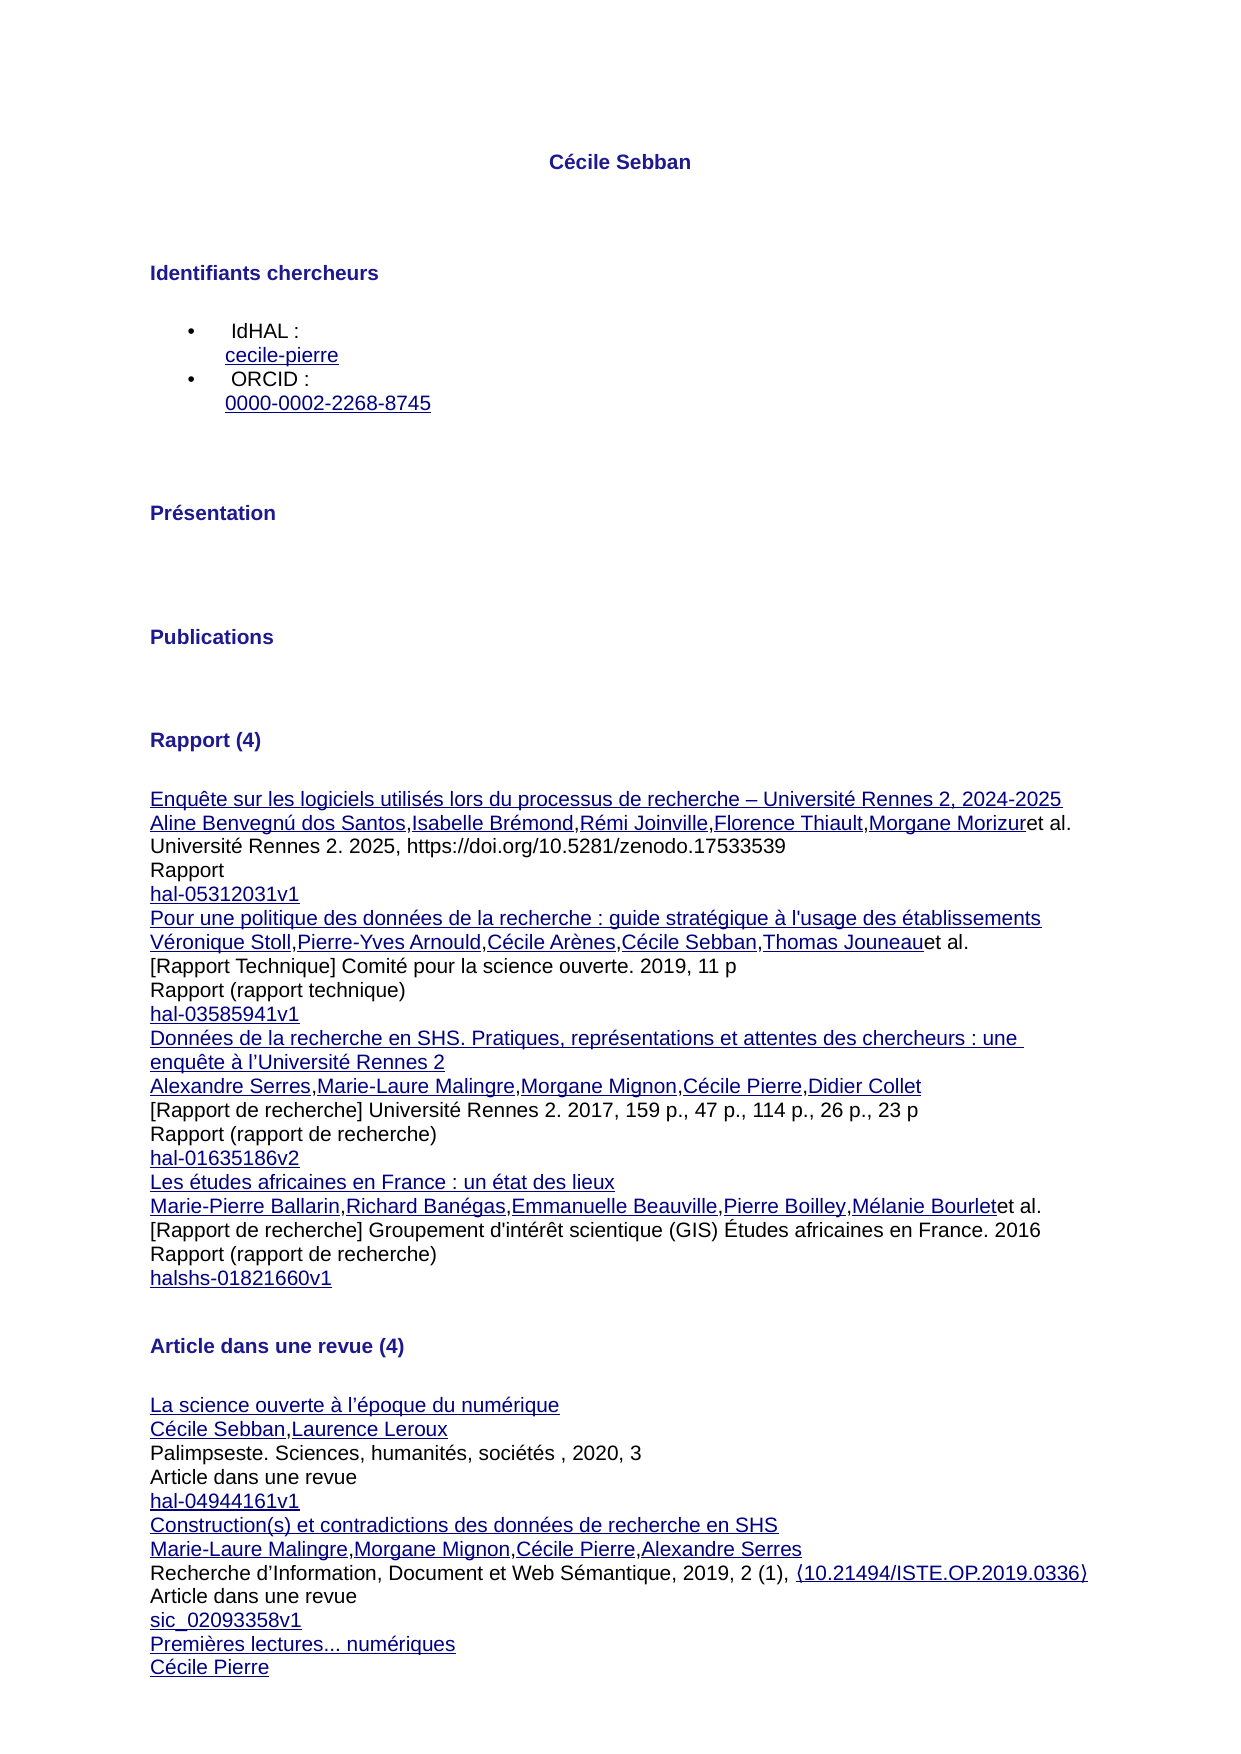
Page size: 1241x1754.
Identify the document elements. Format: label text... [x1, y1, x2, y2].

subtitle Présentation [150, 501, 1090, 525]
subtitle Rapport (4) [150, 728, 1090, 752]
list ORCID : [187, 367, 1090, 391]
table_cell Premières lectures... numériques Cécile Pierre [150, 1632, 1090, 1679]
table_cell Construction(s) et contradictions des données de recherche en SHS Marie-Laure Malingre,Morgane Mignon,Cécile Pierre,Alexandre Serres Recherche d’Information, Document et Web Sémantique, 2019, 2 (1), ⟨10.21494/ISTE.OP.2019.0336⟩ Article dans une revue sic_02093358v1 [150, 1513, 1090, 1632]
list cecile-pierre [187, 343, 1090, 367]
subtitle Cécile Sebban [150, 150, 1090, 174]
table_cell Les études africaines en France : un état des lieux Marie-Pierre Ballarin,Richard Banégas,Emmanuelle Beauville,Pierre Boilley,Mélanie Bourletet al. [Rapport de recherche] Groupement d'intérêt scientique (GIS) Études africaines en France. 2016 Rapport (rapport de recherche) halshs-01821660v1 [150, 1170, 1090, 1289]
table_cell Données de la recherche en SHS. Pratiques, représentations et attentes des chercheurs : une enquête à l’Université Rennes 2 Alexandre Serres,Marie-Laure Malingre,Morgane Mignon,Cécile Pierre,Didier Collet [Rapport de recherche] Université Rennes 2. 2017, 159 p., 47 p., 114 p., 26 p., 23 p Rapport (rapport de recherche) hal-01635186v2 [150, 1026, 1090, 1170]
subtitle Article dans une revue (4) [150, 1334, 1090, 1358]
list IdHAL : [187, 319, 1090, 343]
table_cell Pour une politique des données de la recherche : guide stratégique à l'usage des établissements Véronique Stoll,Pierre-Yves Arnould,Cécile Arènes,Cécile Sebban,Thomas Jouneauet al. [Rapport Technique] Comité pour la science ouverte. 2019, 11 p Rapport (rapport technique) hal-03585941v1 [150, 906, 1090, 1026]
table_header La science ouverte à l’époque du numérique Cécile Sebban,Laurence Leroux Palimpseste. Sciences, humanités, sociétés , 2020, 3 Article dans une revue hal-04944161v1 [150, 1393, 1090, 1512]
subtitle Identifiants chercheurs [150, 260, 1090, 284]
list 0000-0002-2268-8745 [187, 391, 1090, 414]
subtitle Publications [150, 625, 1090, 649]
table_header Enquête sur les logiciels utilisés lors du processus de recherche – Université Rennes 2, 2024-2025 Aline Benvegnú dos Santos,Isabelle Brémond,Rémi Joinville,Florence Thiault,Morgane Morizuret al. Université Rennes 2. 2025, https://doi.org/10.5281/zenodo.17533539 Rapport hal-05312031v1 [150, 786, 1090, 906]
